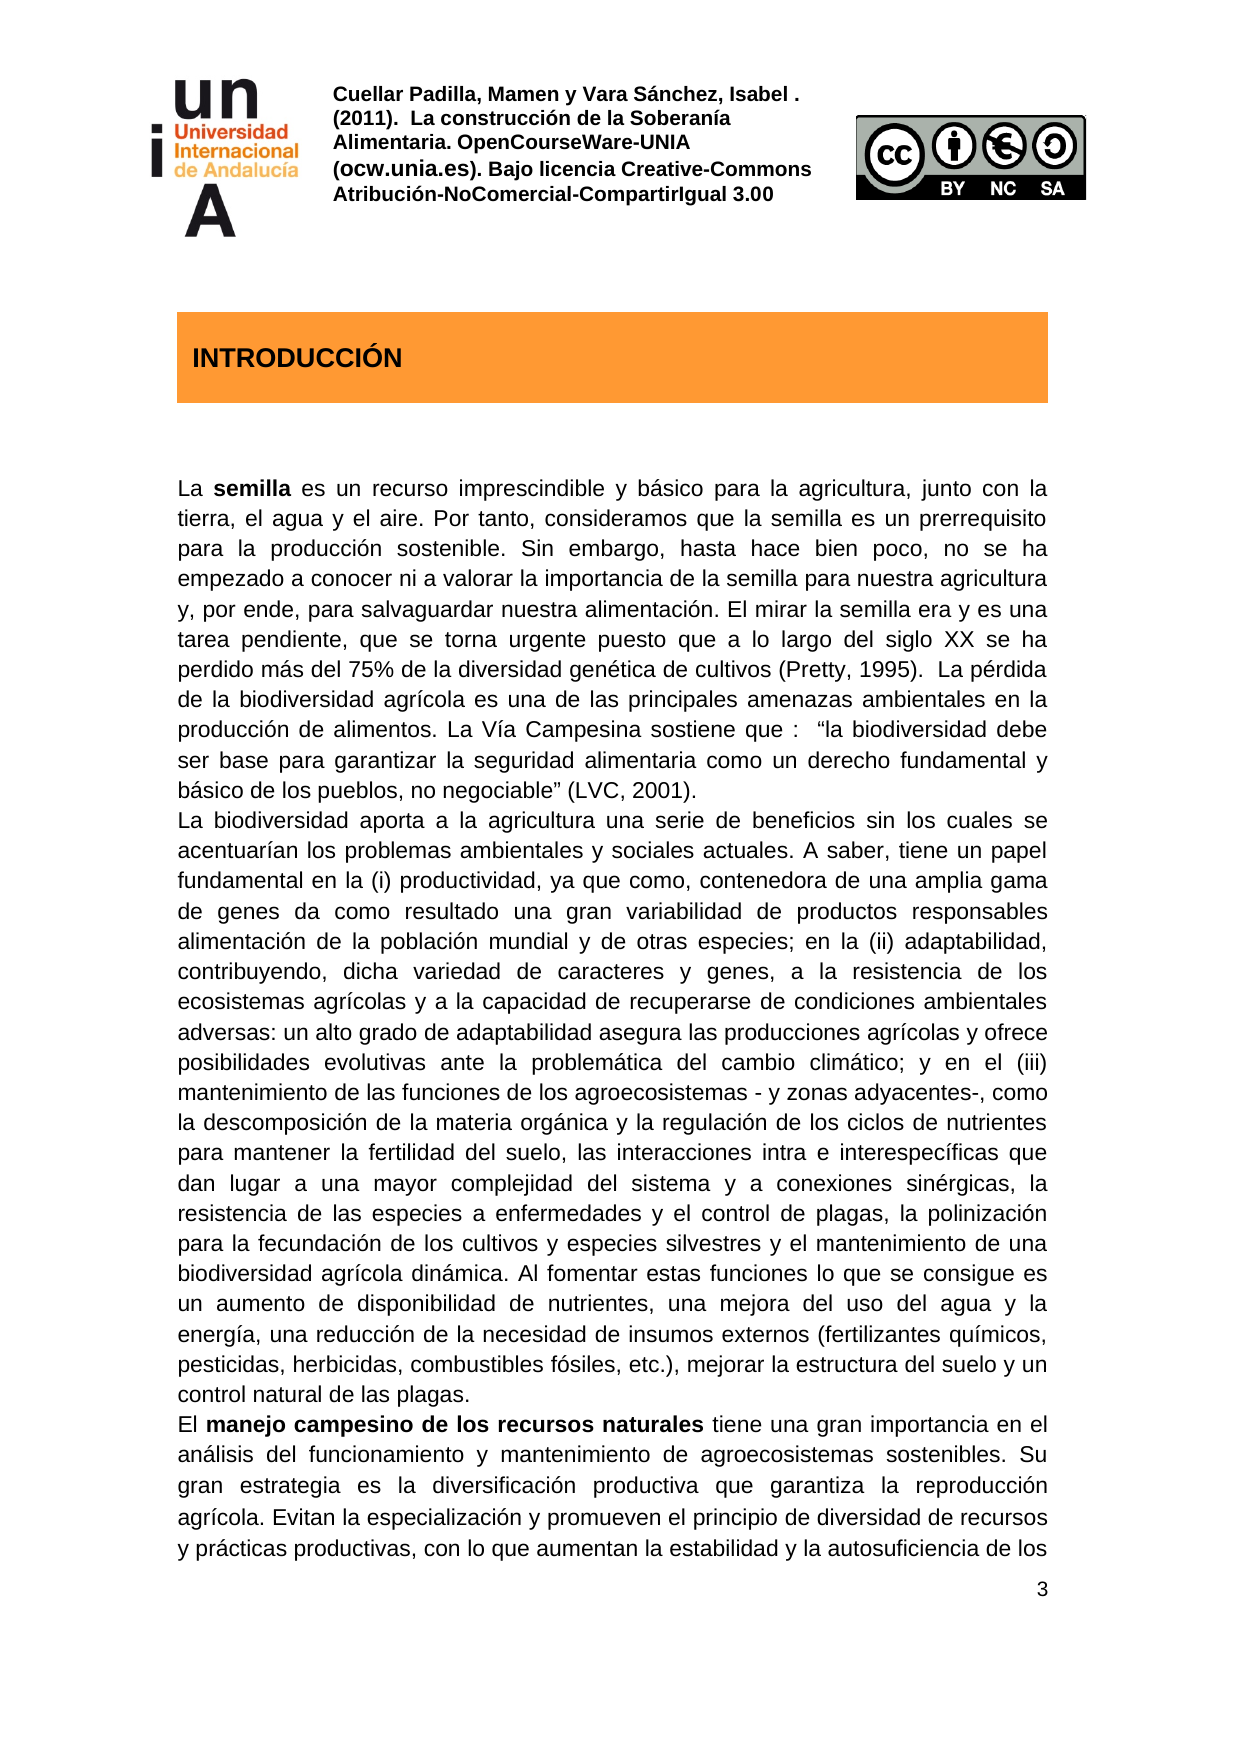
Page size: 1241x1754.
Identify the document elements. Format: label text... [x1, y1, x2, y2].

picture [148, 75, 303, 240]
text INTRODUCCIÓN [177, 342, 1048, 373]
text La biodiversidad aporta a la agricultura una serie de beneficios sin los cuales se acentuarían los problemas ambientales y sociales actuales. A saber, tiene un papel fundamental en la (i) productividad, ya que como, contenedora de una amplia gama de genes da como resultado una gran variabilidad de productos responsables alimentación de la población mundial y de otras especies; en la (ii) adaptabilidad, contribuyendo, dicha variedad de caracteres y genes, a la resistencia de los ecosistemas agrícolas y a la capacidad de recuperarse de condiciones ambientales adversas: un alto grado de adaptabilidad asegura las producciones agrícolas y ofrece posibilidades evolutivas ante la problemática del cambio climático; y en el (iii) mantenimiento de las funciones de los agroecosistemas - y zonas adyacentes-, como la descomposición de la materia orgánica y la regulación de los ciclos de nutrientes para mantener la fertilidad del suelo, las interacciones intra e interespecíficas que dan lugar a una mayor complejidad del sistema y a conexiones sinérgicas, la resistencia de las especies a enfermedades y el control de plagas, la polinización para la fecundación de los cultivos y especies silvestres y el mantenimiento de una biodiversidad agrícola dinámica. Al fomentar estas funciones lo que se consigue es un aumento de disponibilidad de nutrientes, una mejora del uso del agua y la energía, una reducción de la necesidad de insumos externos (fertilizantes químicos, pesticidas, herbicidas, combustibles fósiles, etc.), mejorar la estructura del suelo y un control natural de las plagas. [177, 807, 1048, 1407]
text El manejo campesino de los recursos naturales tiene una gran importancia en el análisis del funcionamiento y mantenimiento de agroecosistemas sostenibles. Su gran estrategia es la diversificación productiva que garantiza la reproducción agrícola. Evitan la especialización y promueven el principio de diversidad de recursos y prácticas productivas, con lo que aumentan la estabilidad y la autosuficiencia de los [177, 1411, 1048, 1561]
text La semilla es un recurso imprescindible y básico para la agricultura, junto con la tierra, el agua y el aire. Por tanto, consideramos que la semilla es un prerrequisito para la producción sostenible. Sin embargo, hasta hace bien poco, no se ha empezado a conocer ni a valorar la importancia de la semilla para nuestra agricultura y, por ende, para salvaguardar nuestra alimentación. El mirar la semilla era y es una tarea pendiente, que se torna urgente puesto que a lo largo del siglo XX se ha perdido más del 75% de la diversidad genética de cultivos (Pretty, 1995). La pérdida de la biodiversidad agrícola es una de las principales amenazas ambientales en la producción de alimentos. La Vía Campesina sostiene que : “la biodiversidad debe ser base para garantizar la seguridad alimentaria como un derecho fundamental y básico de los pueblos, no negociable” (LVC, 2001). [177, 475, 1048, 803]
